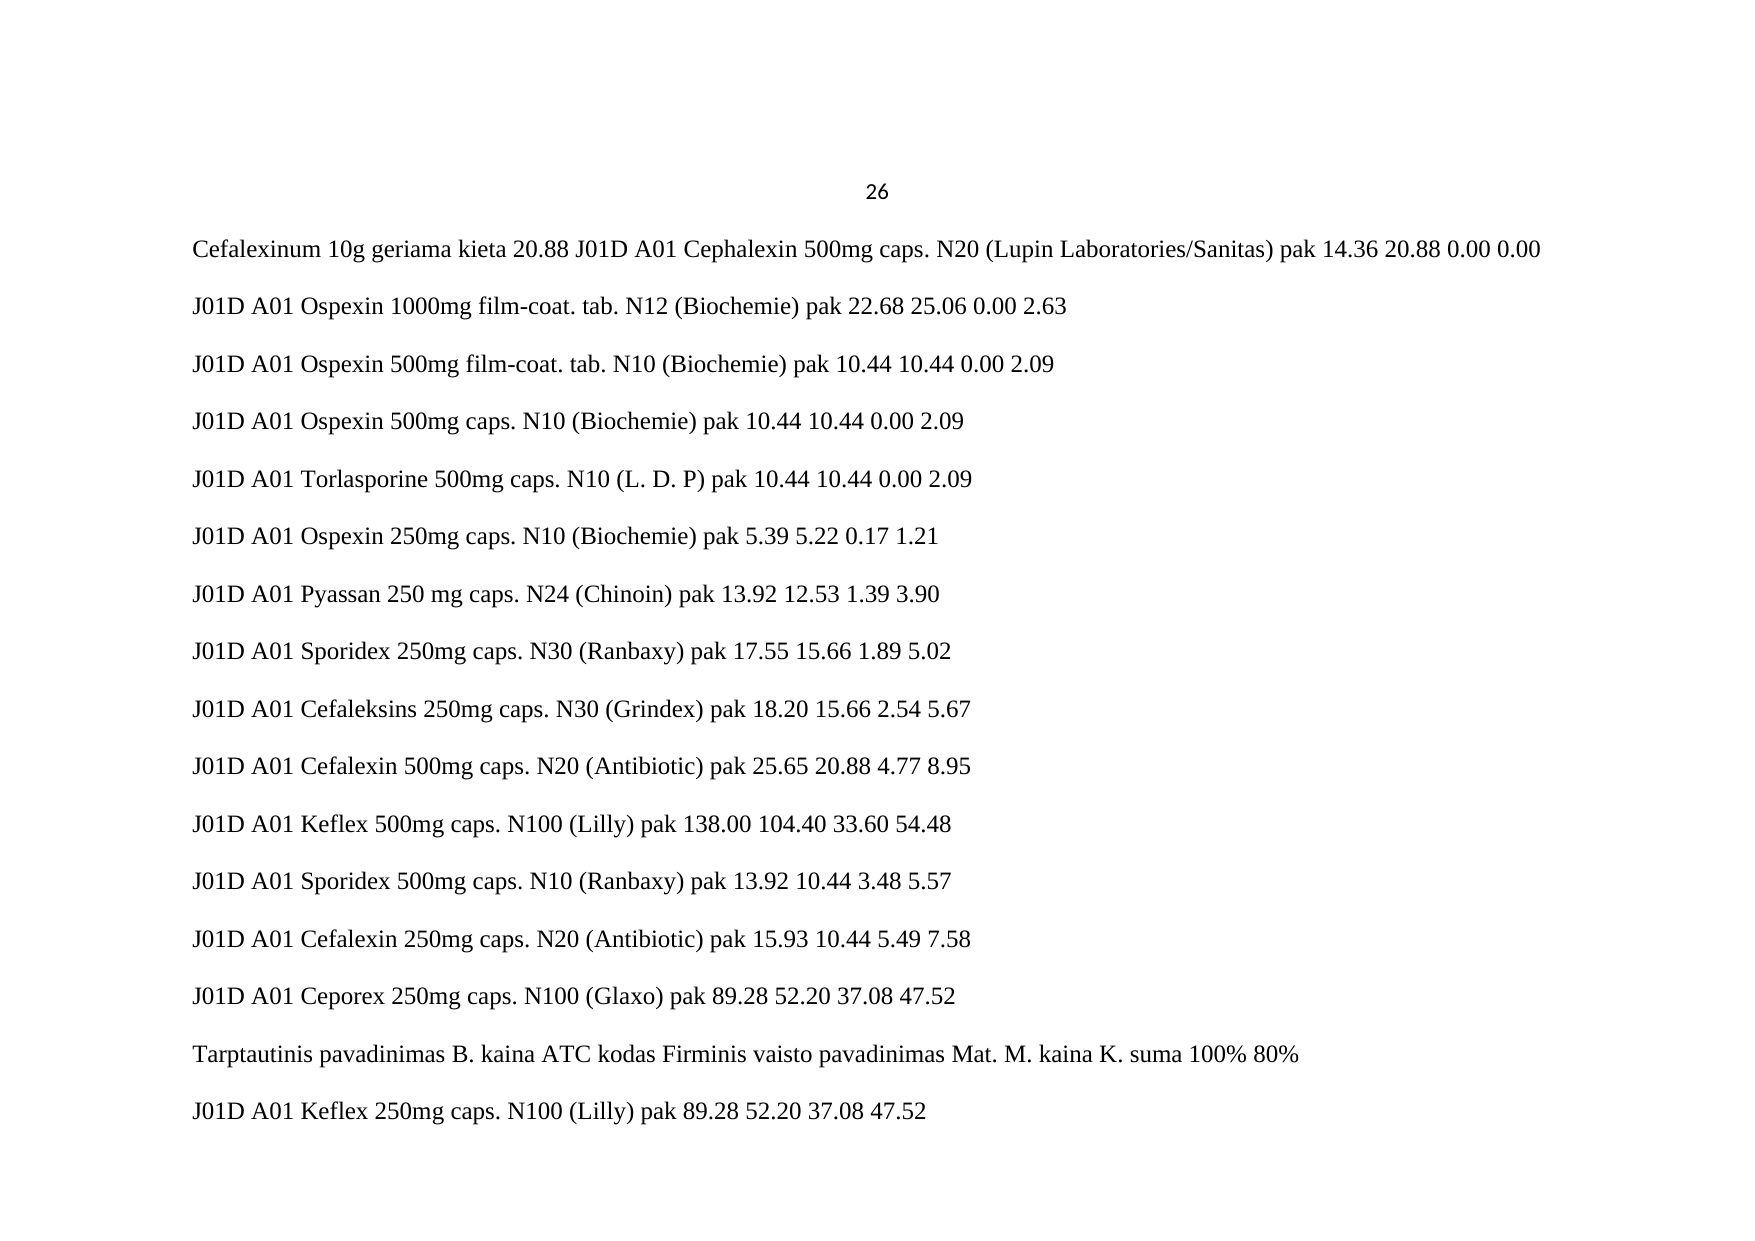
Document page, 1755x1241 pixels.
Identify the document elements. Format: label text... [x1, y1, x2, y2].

text J01D A01 Keflex 500mg caps. N100 (Lilly) pak 138.00 104.40 33.60 54.48 [118, 809, 1636, 838]
text J01D A01 Ceporex 250mg caps. N100 (Glaxo) pak 89.28 52.20 37.08 47.52 [118, 981, 1636, 1010]
text Cefalexinum 10g geriama kieta 20.88 J01D A01 Cephalexin 500mg caps. N20 (Lupin Laboratories/Sanitas) pak 14.36 20.88 0.00 0.00 [118, 234, 1636, 263]
text J01D A01 Torlasporine 500mg caps. N10 (L. D. P) pak 10.44 10.44 0.00 2.09 [118, 464, 1636, 493]
text J01D A01 Sporidex 500mg caps. N10 (Ranbaxy) pak 13.92 10.44 3.48 5.57 [118, 866, 1636, 895]
text J01D A01 Sporidex 250mg caps. N30 (Ranbaxy) pak 17.55 15.66 1.89 5.02 [118, 636, 1636, 665]
text J01D A01 Ospexin 500mg caps. N10 (Biochemie) pak 10.44 10.44 0.00 2.09 [118, 406, 1636, 435]
text J01D A01 Keflex 250mg caps. N100 (Lilly) pak 89.28 52.20 37.08 47.52 [118, 1096, 1636, 1125]
text J01D A01 Cefaleksins 250mg caps. N30 (Grindex) pak 18.20 15.66 2.54 5.67 [118, 694, 1636, 723]
text J01D A01 Ospexin 500mg film-coat. tab. N10 (Biochemie) pak 10.44 10.44 0.00 2.09 [118, 349, 1636, 378]
text J01D A01 Ospexin 1000mg film-coat. tab. N12 (Biochemie) pak 22.68 25.06 0.00 2.63 [118, 291, 1636, 320]
text J01D A01 Cefalexin 250mg caps. N20 (Antibiotic) pak 15.93 10.44 5.49 7.58 [118, 924, 1636, 953]
text Tarptautinis pavadinimas B. kaina ATC kodas Firminis vaisto pavadinimas Mat. M. kaina K. suma 100% 80% [118, 1039, 1636, 1068]
text J01D A01 Cefalexin 500mg caps. N20 (Antibiotic) pak 25.65 20.88 4.77 8.95 [118, 751, 1636, 780]
text J01D A01 Ospexin 250mg caps. N10 (Biochemie) pak 5.39 5.22 0.17 1.21 [118, 521, 1636, 550]
text J01D A01 Pyassan 250 mg caps. N24 (Chinoin) pak 13.92 12.53 1.39 3.90 [118, 579, 1636, 608]
